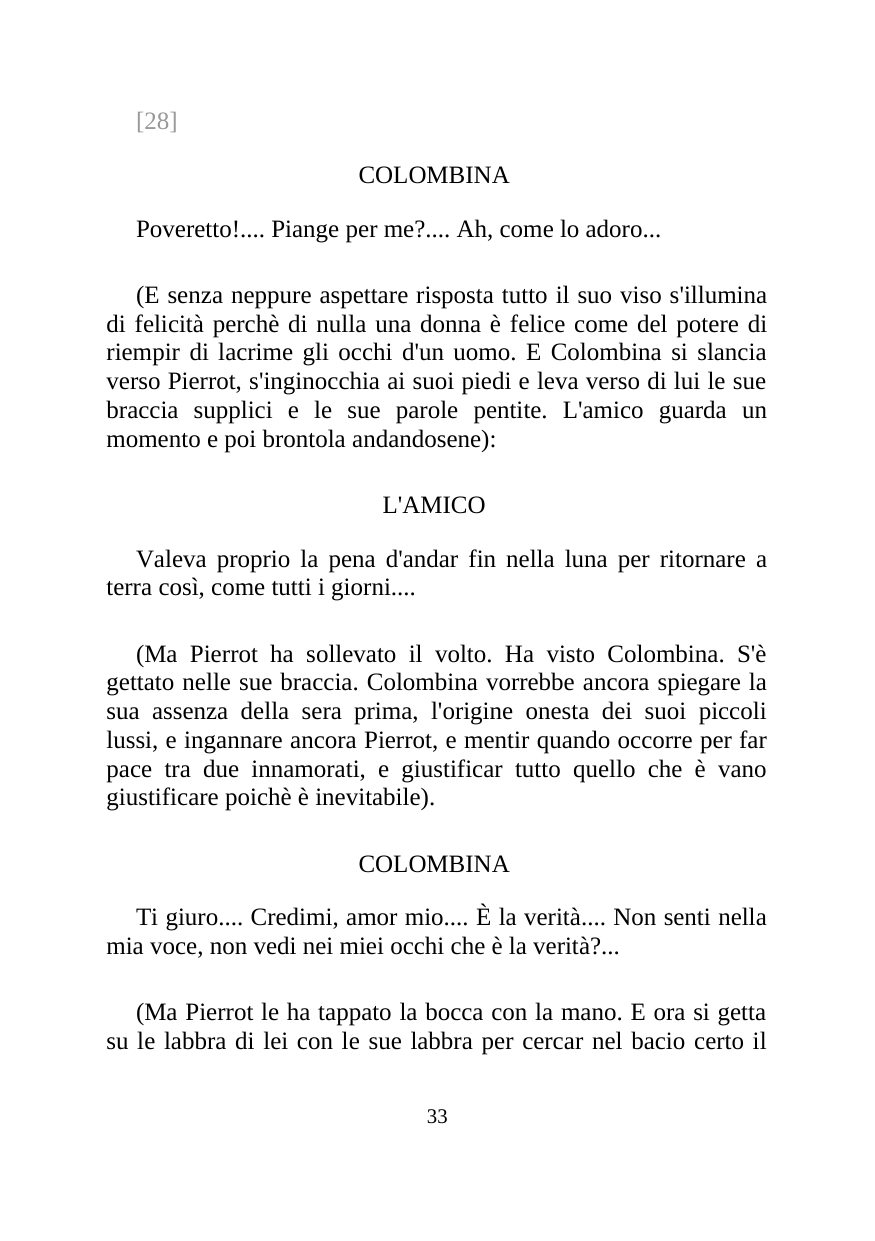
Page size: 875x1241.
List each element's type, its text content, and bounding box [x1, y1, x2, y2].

text L'AMICO [106, 490, 768, 519]
text COLOMBINA [106, 849, 768, 877]
text (Ma Pierrot ha sollevato il volto. Ha visto Colombina. S'è gettato nelle sue braccia. Colombina vorrebbe ancora spiegare la sua assenza della sera prima, l'origine onesta dei suoi piccoli lussi, e ingannare ancora Pierrot, e mentir quando occorre per far pace tra due innamorati, e giustificar tutto quello che è vano giustificare poichè è inevitabile). [106, 639, 768, 811]
text (E senza neppure aspettare risposta tutto il suo viso s'illumina di felicità perchè di nulla una donna è felice come del potere di riempir di lacrime gli occhi d'un uomo. E Colombina si slancia verso Pierrot, s'inginocchia ai suoi piedi e leva verso di lui le sue braccia supplici e le sue parole pentite. L'amico guarda un momento e poi brontola andandosene): [106, 280, 768, 452]
text Ti giuro.... Credimi, amor mio.... È la verità.... Non senti nella mia voce, non vedi nei miei occhi che è la verità?... [106, 902, 768, 960]
text Valeva proprio la pena d'andar fin nella luna per ritornare a terra così, come tutti i giorni.... [106, 544, 768, 601]
text [28] [177, 106, 768, 135]
text (Ma Pierrot le ha tappato la bocca con la mano. E ora si getta su le labbra di lei con le sue labbra per cercar nel bacio certo il [106, 997, 768, 1055]
text COLOMBINA [106, 160, 768, 189]
text [28] [106, 106, 136, 135]
text Poveretto!.... Piange per me?.... Ah, come lo adoro... [106, 214, 768, 242]
